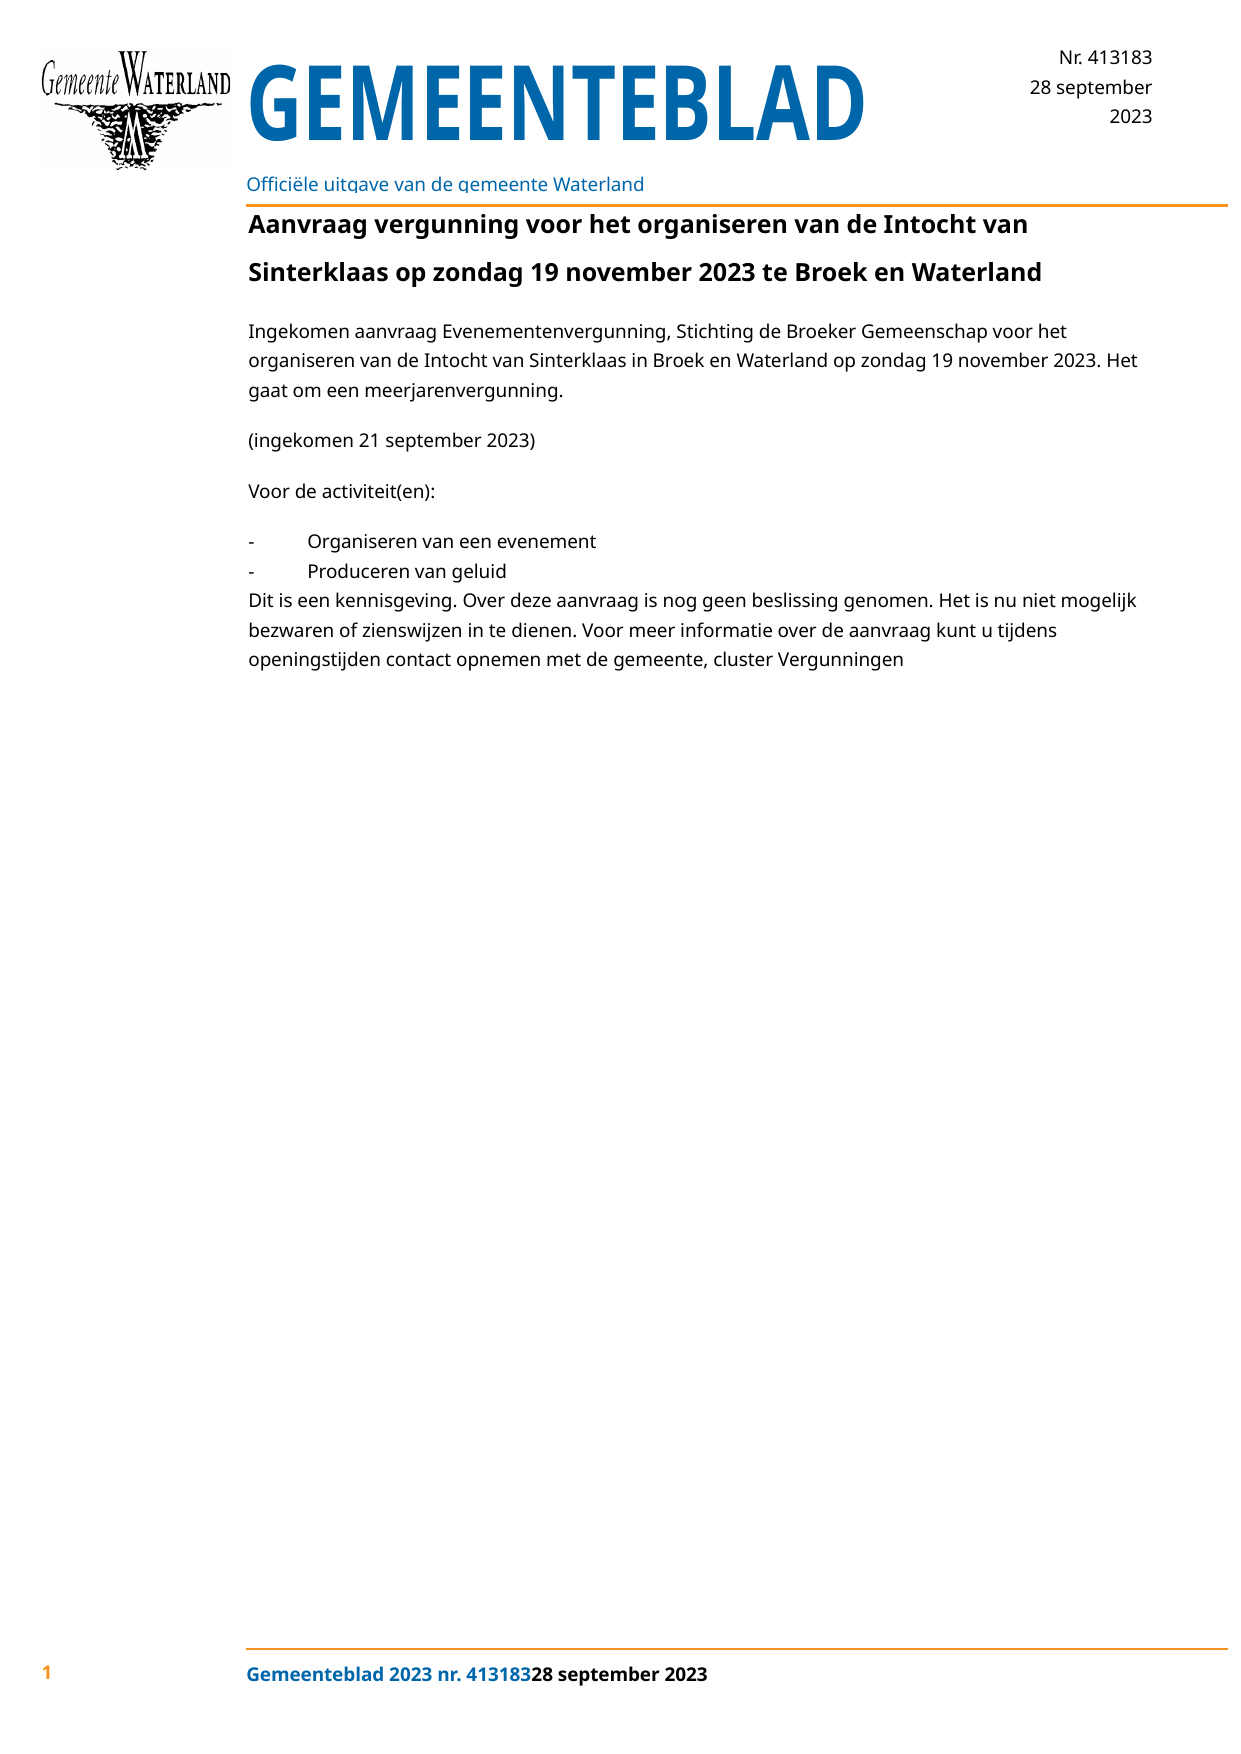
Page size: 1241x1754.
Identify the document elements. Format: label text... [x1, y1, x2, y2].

text Aanvraag vergunning voor het organiseren van de Intocht van Sinterklaas op zondag 19 november 2023 te Broek en Waterland [248, 207, 1152, 288]
text Ingekomen aanvraag Evenementenvergunning, Stichting de Broeker Gemeenschap voor het organiseren van de Intocht van Sinterklaas in Broek en Waterland op zondag 19 november 2023. Het gaat om een meerjarenvergunning. [248, 318, 1152, 403]
picture [41, 47, 231, 172]
list Organiseren van een evenement [248, 528, 1152, 554]
text Dit is een kennisgeving. Over deze aanvraag is nog geen beslissing genomen. Het is nu niet mogelijk bezwaren of zienswijzen in te dienen. Voor meer informatie over de aanvraag kunt u tijdens openingstijden contact opnemen met de gemeente, cluster Vergunningen [248, 587, 1152, 672]
text Voor de activiteit(en): [248, 478, 1152, 504]
list Produceren van geluid [248, 558, 1152, 584]
text (ingekomen 21 september 2023) [248, 427, 1152, 453]
